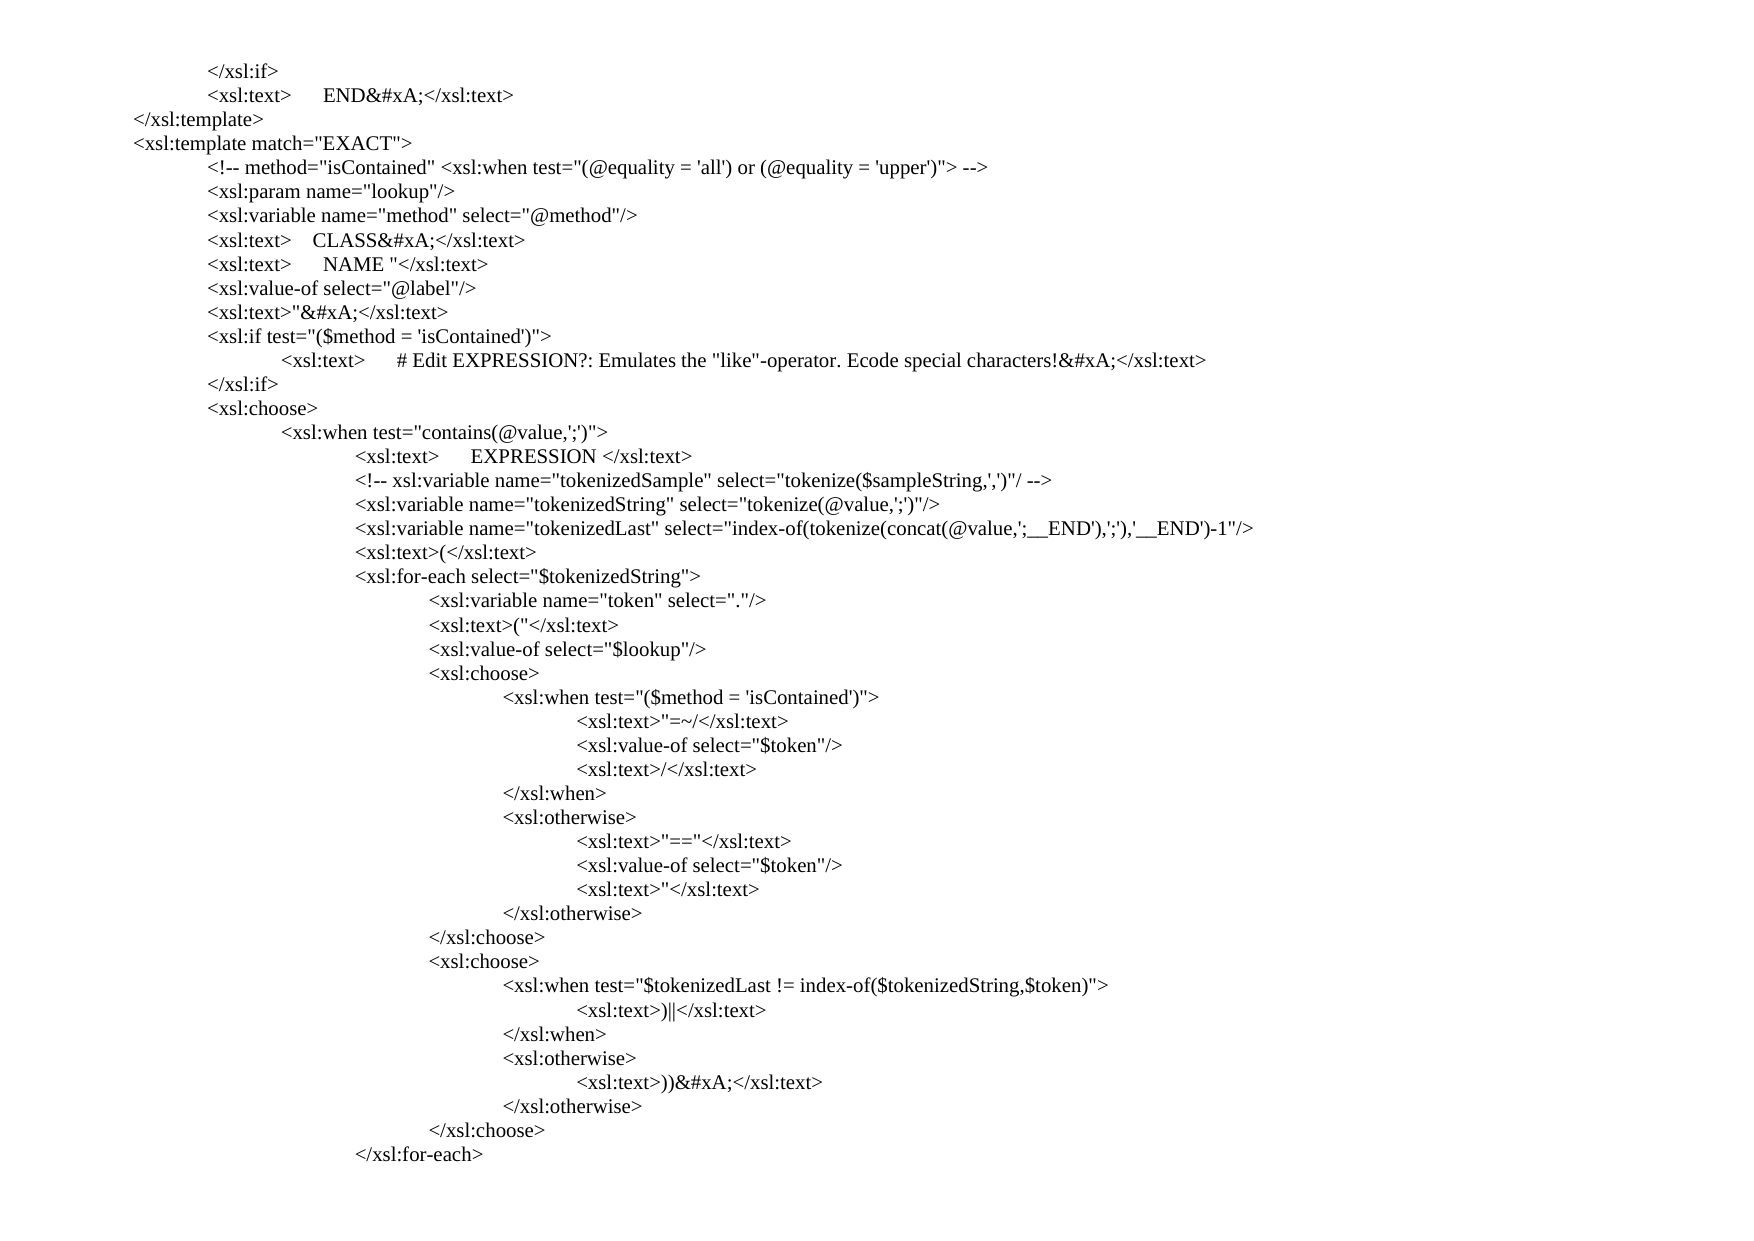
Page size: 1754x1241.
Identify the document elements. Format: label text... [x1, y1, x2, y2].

text <!-- method="isContained" <xsl:when test="(@equality = 'all') or (@equality = 'upper')"> --> [59, 155, 1695, 179]
text <xsl:text> CLASS&#xA;</xsl:text> [59, 227, 1695, 252]
text <xsl:otherwise> [59, 805, 1695, 829]
text <xsl:text>))&#xA;</xsl:text> [59, 1070, 1695, 1094]
text <xsl:text> EXPRESSION </xsl:text> [59, 444, 1695, 468]
text <xsl:variable name="method" select="@method"/> [59, 203, 1695, 227]
text <xsl:text>"&#xA;</xsl:text> [59, 300, 1695, 324]
text <xsl:when test="contains(@value,';')"> [59, 420, 1695, 444]
text </xsl:otherwise> [59, 1094, 1695, 1118]
text <xsl:value-of select="$lookup"/> [59, 637, 1695, 661]
text <xsl:variable name="tokenizedString" select="tokenize(@value,';')"/> [59, 492, 1695, 516]
text <xsl:text>(</xsl:text> [59, 540, 1695, 564]
text <xsl:variable name="token" select="."/> [59, 588, 1695, 612]
text <xsl:text> NAME "</xsl:text> [59, 252, 1695, 276]
text </xsl:for-each> [59, 1142, 1695, 1166]
text </xsl:otherwise> [59, 901, 1695, 925]
text <xsl:choose> [59, 949, 1695, 973]
text </xsl:when> [59, 781, 1695, 805]
text <xsl:for-each select="$tokenizedString"> [59, 564, 1695, 588]
text <xsl:when test="$tokenizedLast != index-of($tokenizedString,$token)"> [59, 973, 1695, 997]
text <xsl:param name="lookup"/> [59, 179, 1695, 203]
text <xsl:template match="EXACT"> [59, 131, 1695, 155]
text <xsl:value-of select="@label"/> [59, 276, 1695, 300]
text <xsl:text>"=="</xsl:text> [59, 829, 1695, 853]
text <xsl:otherwise> [59, 1046, 1695, 1070]
text </xsl:if> [59, 372, 1695, 396]
text <xsl:value-of select="$token"/> [59, 853, 1695, 877]
text </xsl:choose> [59, 1118, 1695, 1142]
text <xsl:text>/</xsl:text> [59, 757, 1695, 781]
text <xsl:variable name="tokenizedLast" select="index-of(tokenize(concat(@value,';__END'),';'),'__END')-1"/> [59, 516, 1695, 540]
text <xsl:text>("</xsl:text> [59, 612, 1695, 637]
text <xsl:text> END&#xA;</xsl:text> [59, 83, 1695, 107]
text </xsl:if> [59, 59, 1695, 83]
text </xsl:when> [59, 1022, 1695, 1046]
text <xsl:text>"</xsl:text> [59, 877, 1695, 901]
text <xsl:choose> [59, 396, 1695, 420]
text </xsl:template> [59, 107, 1695, 131]
text <xsl:choose> [59, 661, 1695, 685]
text <xsl:text>)||</xsl:text> [59, 997, 1695, 1022]
text <xsl:value-of select="$token"/> [59, 733, 1695, 757]
text <xsl:text>"=~/</xsl:text> [59, 709, 1695, 733]
text <!-- xsl:variable name="tokenizedSample" select="tokenize($sampleString,',')"/ --> [59, 468, 1695, 492]
text </xsl:choose> [59, 925, 1695, 949]
text <xsl:text> # Edit EXPRESSION?: Emulates the "like"-operator. Ecode special characters!&#xA;</xsl:text> [59, 348, 1695, 372]
text <xsl:if test="($method = 'isContained')"> [59, 324, 1695, 348]
text <xsl:when test="($method = 'isContained')"> [59, 685, 1695, 709]
